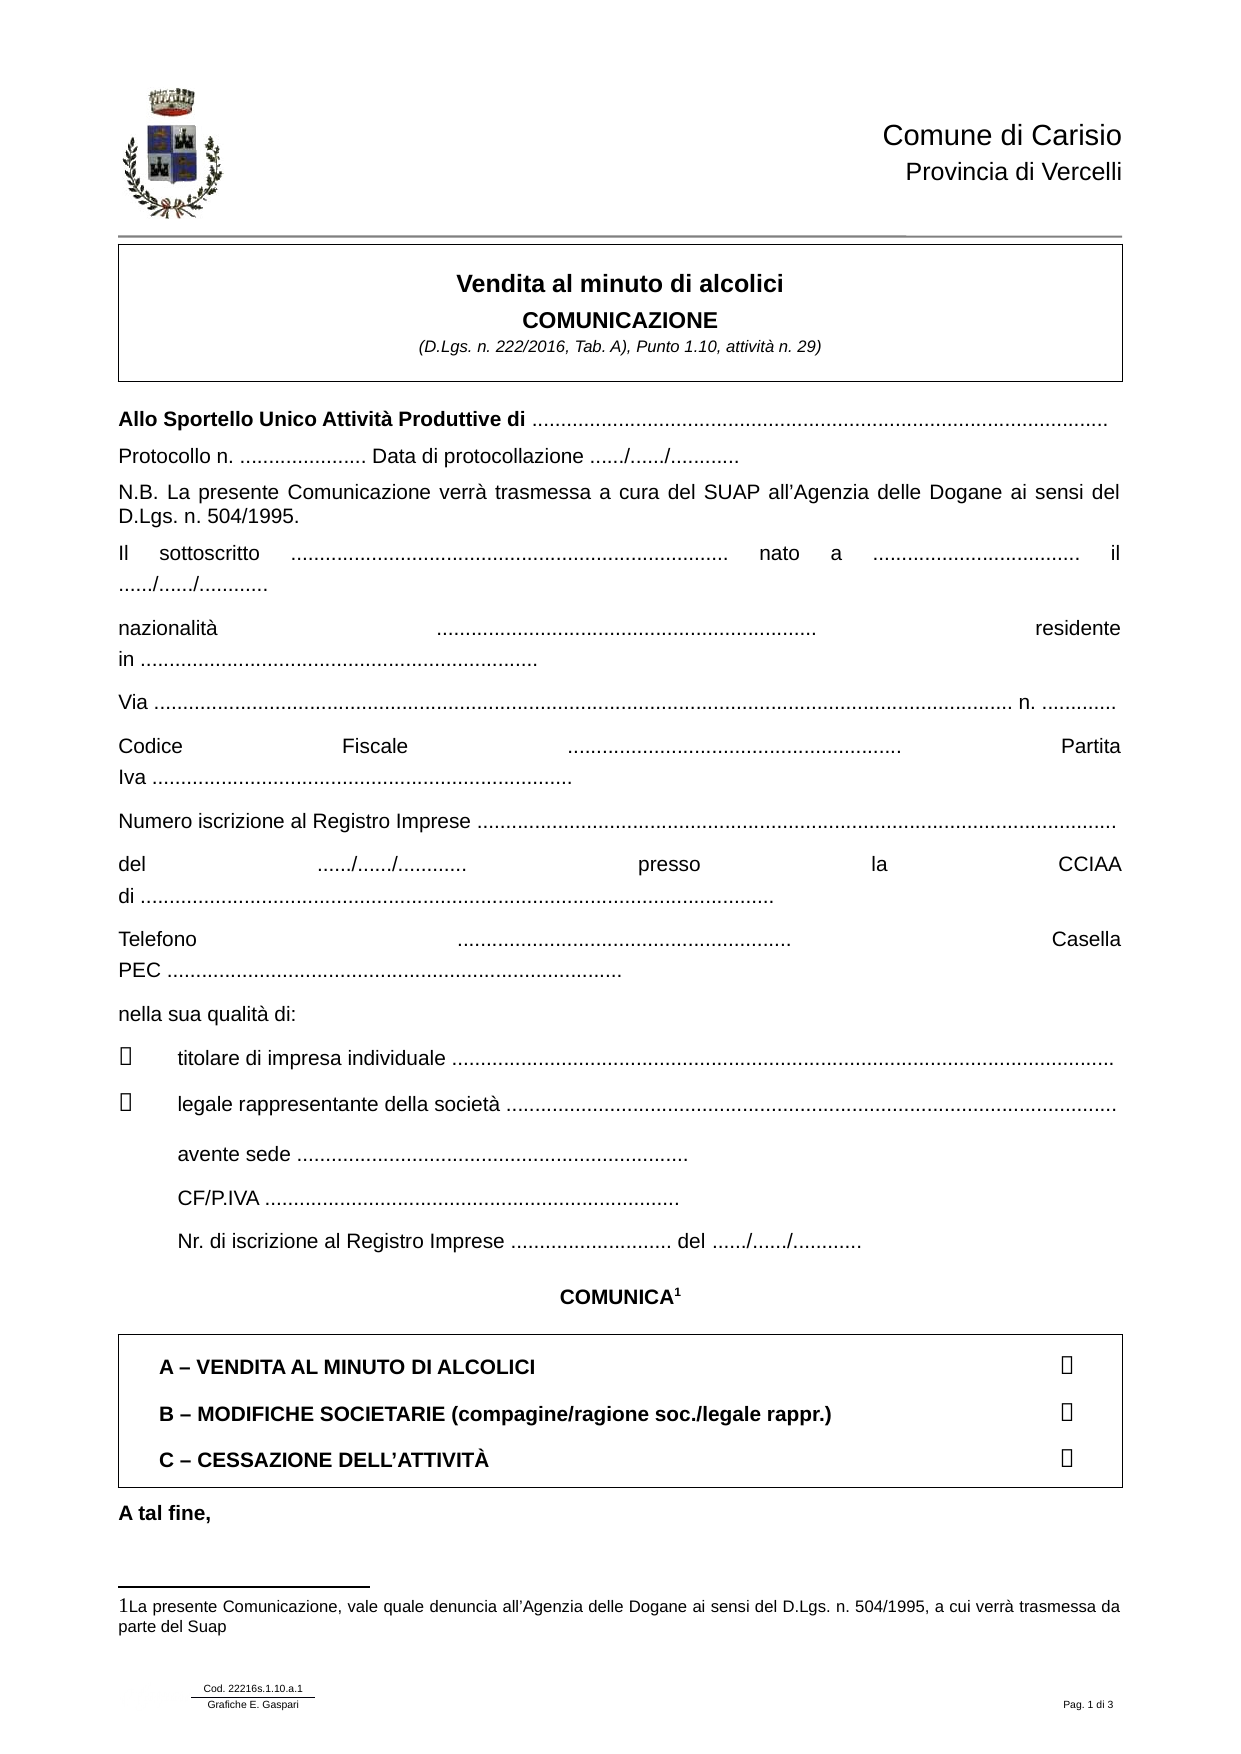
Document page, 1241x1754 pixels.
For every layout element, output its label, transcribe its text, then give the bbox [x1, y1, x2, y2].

text avente sede .................................................................... [177, 1142, 1122, 1166]
text Telefono .......................................................... Casella PEC ............................................................................... [118, 927, 1122, 982]
text Provincia di Vercelli [224, 157, 1122, 185]
text  legale rappresentante della società .......................................................................................................... [118, 1085, 1122, 1119]
text A tal fine, [118, 1501, 1122, 1525]
text CF/P.IVA ........................................................................ [177, 1185, 1122, 1209]
text nazionalità .................................................................. residente in ..................................................................... [118, 615, 1122, 671]
picture [122, 87, 224, 219]
text La presente Comunicazione, vale quale denuncia all’Agenzia delle Dogane ai sensi del D.Lgs. n. 504/1995, a cui verrà trasmessa da parte del Suap [118, 1593, 1122, 1636]
text Numero iscrizione al Registro Imprese ............................................................................................................... [118, 809, 1122, 833]
text COMUNICA [118, 1285, 1122, 1309]
text N.B. La presente Comunicazione verrà trasmessa a cura del SUAP all’Agenzia delle Dogane ai sensi del D.Lgs. n. 504/1995. [118, 480, 1122, 528]
text Protocollo n. ...................... Data di protocollazione ....../....../............ [118, 444, 1122, 468]
table_header A – VENDITA AL MINUTO DI ALCOLICI  B – MODIFICHE SOCIETARIE (compagine/ragione soc./legale rappr.)  C – CESSAZIONE DELL’ATTIVITÀ  [119, 1335, 1122, 1487]
text nella sua qualità di: [118, 1002, 1122, 1026]
text Codice Fiscale .......................................................... Partita Iva ......................................................................... [118, 734, 1122, 789]
text del ....../....../............ presso la CCIAA di .............................................................................................................. [118, 852, 1122, 907]
text Il sottoscritto ............................................................................ nato a .................................... il ....../....../............ [118, 541, 1122, 596]
text Nr. di iscrizione al Registro Imprese ............................ del ....../....../............ [177, 1229, 1122, 1253]
text Allo Sportello Unico Attività Produttive di .................................................................................................... [118, 407, 1122, 431]
text  titolare di impresa individuale ................................................................................................................... [118, 1038, 1122, 1072]
text Via ..................................................................................................................................................... n. ............. [118, 690, 1122, 714]
table_header Vendita al minuto di alcolici COMUNICAZIONE (D.Lgs. n. 222/2016, Tab. A), Punto 1.10, attività n. 29) [119, 245, 1122, 381]
text Comune di Carisio [224, 118, 1122, 152]
